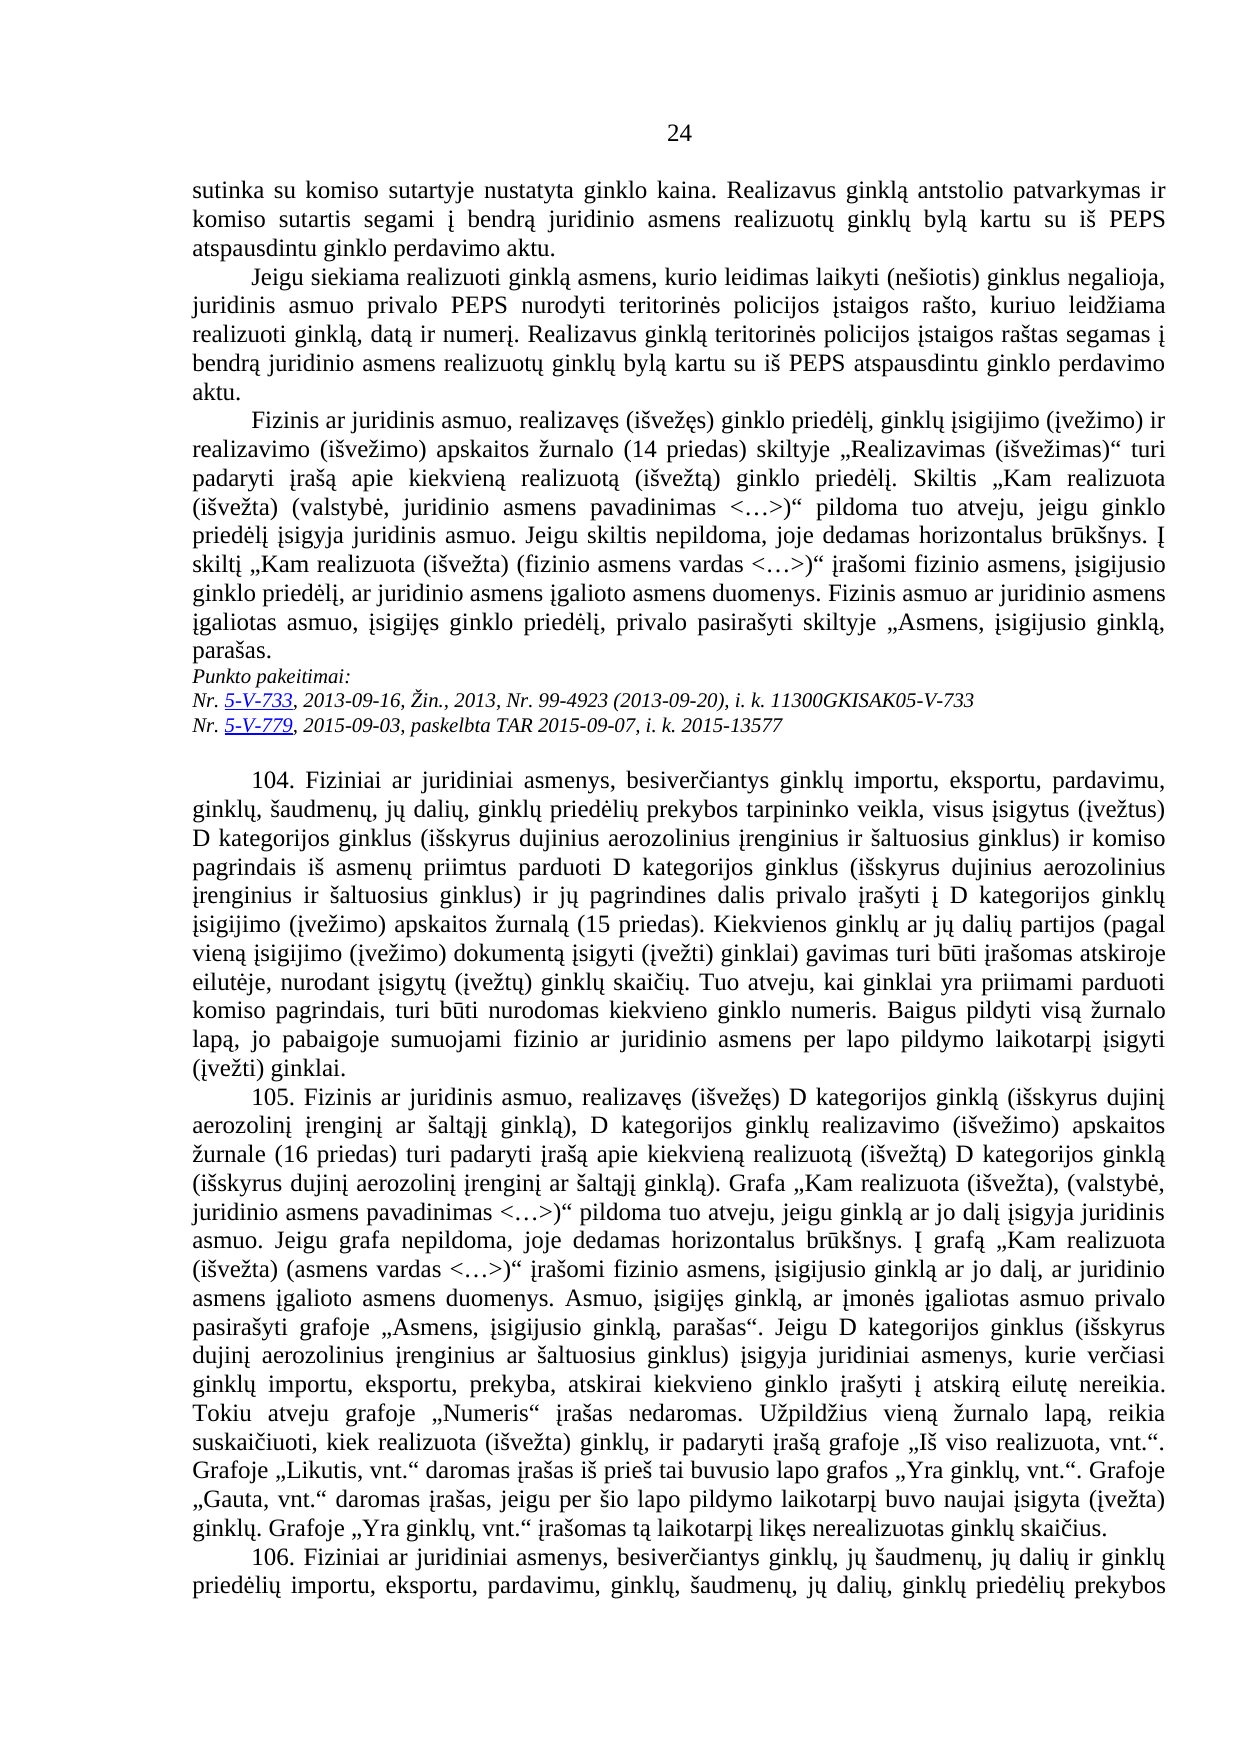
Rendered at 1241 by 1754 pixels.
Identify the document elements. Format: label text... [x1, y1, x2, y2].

text 105. Fizinis ar juridinis asmuo, realizavęs (išvežęs) D kategorijos ginklą (išskyrus dujinį aerozolinį įrenginį ar šaltąjį ginklą), D kategorijos ginklų realizavimo (išvežimo) apskaitos žurnale (16 priedas) turi padaryti įrašą apie kiekvieną realizuotą (išvežtą) D kategorijos ginklą (išskyrus dujinį aerozolinį įrenginį ar šaltąjį ginklą). Grafa „Kam realizuota (išvežta), (valstybė, juridinio asmens pavadinimas <…>)“ pildoma tuo atveju, jeigu ginklą ar jo dalį įsigyja juridinis asmuo. Jeigu grafa nepildoma, joje dedamas horizontalus brūkšnys. Į grafą „Kam realizuota (išvežta) (asmens vardas <…>)“ įrašomi fizinio asmens, įsigijusio ginklą ar jo dalį, ar juridinio asmens įgalioto asmens duomenys. Asmuo, įsigijęs ginklą, ar įmonės įgaliotas asmuo privalo pasirašyti grafoje „Asmens, įsigijusio ginklą, parašas“. Jeigu D kategorijos ginklus (išskyrus dujinį aerozolinius įrenginius ar šaltuosius ginklus) įsigyja juridiniai asmenys, kurie verčiasi ginklų importu, eksportu, prekyba, atskirai kiekvieno ginklo įrašyti į atskirą eilutę nereikia. Tokiu atveju grafoje „Numeris“ įrašas nedaromas. Užpildžius vieną žurnalo lapą, reikia suskaičiuoti, kiek realizuota (išvežta) ginklų, ir padaryti įrašą grafoje „Iš viso realizuota, vnt.“. Grafoje „Likutis, vnt.“ daromas įrašas iš prieš tai buvusio lapo grafos „Yra ginklų, vnt.“. Grafoje „Gauta, vnt.“ daromas įrašas, jeigu per šio lapo pildymo laikotarpį buvo naujai įsigyta (įvežta) ginklų. Grafoje „Yra ginklų, vnt.“ įrašomas tą laikotarpį likęs nerealizuotas ginklų skaičius. [192, 1082, 1167, 1542]
text Punkto pakeitimai: [192, 664, 1167, 688]
text sutinka su komiso sutartyje nustatyta ginklo kaina. Realizavus ginklą antstolio patvarkymas ir komiso sutartis segami į bendrą juridinio asmens realizuotų ginklų bylą kartu su iš PEPS atspausdintu ginklo perdavimo aktu. [192, 176, 1167, 262]
text Nr. 5-V-779, 2015-09-03, paskelbta TAR 2015-09-07, i. k. 2015-13577 [192, 712, 1167, 737]
text Fizinis ar juridinis asmuo, realizavęs (išvežęs) ginklo priedėlį, ginklų įsigijimo (įvežimo) ir realizavimo (išvežimo) apskaitos žurnalo (14 priedas) skiltyje „Realizavimas (išvežimas)“ turi padaryti įrašą apie kiekvieną realizuotą (išvežtą) ginklo priedėlį. Skiltis „Kam realizuota (išvežta) (valstybė, juridinio asmens pavadinimas <…>)“ pildoma tuo atveju, jeigu ginklo priedėlį įsigyja juridinis asmuo. Jeigu skiltis nepildoma, joje dedamas horizontalus brūkšnys. Į skiltį „Kam realizuota (išvežta) (fizinio asmens vardas <…>)“ įrašomi fizinio asmens, įsigijusio ginklo priedėlį, ar juridinio asmens įgalioto asmens duomenys. Fizinis asmuo ar juridinio asmens įgaliotas asmuo, įsigijęs ginklo priedėlį, privalo pasirašyti skiltyje „Asmens, įsigijusio ginklą, parašas. [192, 406, 1167, 664]
text Nr. 5-V-733, 2013-09-16, Žin., 2013, Nr. 99-4923 (2013-09-20), i. k. 11300GKISAK05-V-733 [192, 688, 1167, 712]
text 104. Fiziniai ar juridiniai asmenys, besiverčiantys ginklų importu, eksportu, pardavimu, ginklų, šaudmenų, jų dalių, ginklų priedėlių prekybos tarpininko veikla, visus įsigytus (įvežtus) D kategorijos ginklus (išskyrus dujinius aerozolinius įrenginius ir šaltuosius ginklus) ir komiso pagrindais iš asmenų priimtus parduoti D kategorijos ginklus (išskyrus dujinius aerozolinius įrenginius ir šaltuosius ginklus) ir jų pagrindines dalis privalo įrašyti į D kategorijos ginklų įsigijimo (įvežimo) apskaitos žurnalą (15 priedas). Kiekvienos ginklų ar jų dalių partijos (pagal vieną įsigijimo (įvežimo) dokumentą įsigyti (įvežti) ginklai) gavimas turi būti įrašomas atskiroje eilutėje, nurodant įsigytų (įvežtų) ginklų skaičių. Tuo atveju, kai ginklai yra priimami parduoti komiso pagrindais, turi būti nurodomas kiekvieno ginklo numeris. Baigus pildyti visą žurnalo lapą, jo pabaigoje sumuojami fizinio ar juridinio asmens per lapo pildymo laikotarpį įsigyti (įvežti) ginklai. [192, 765, 1167, 1082]
text Jeigu siekiama realizuoti ginklą asmens, kurio leidimas laikyti (nešiotis) ginklus negalioja, juridinis asmuo privalo PEPS nurodyti teritorinės policijos įstaigos rašto, kuriuo leidžiama realizuoti ginklą, datą ir numerį. Realizavus ginklą teritorinės policijos įstaigos raštas segamas į bendrą juridinio asmens realizuotų ginklų bylą kartu su iš PEPS atspausdintu ginklo perdavimo aktu. [192, 262, 1167, 406]
text 106. Fiziniai ar juridiniai asmenys, besiverčiantys ginklų, jų šaudmenų, jų dalių ir ginklų priedėlių importu, eksportu, pardavimu, ginklų, šaudmenų, jų dalių, ginklų priedėlių prekybos [192, 1542, 1167, 1599]
